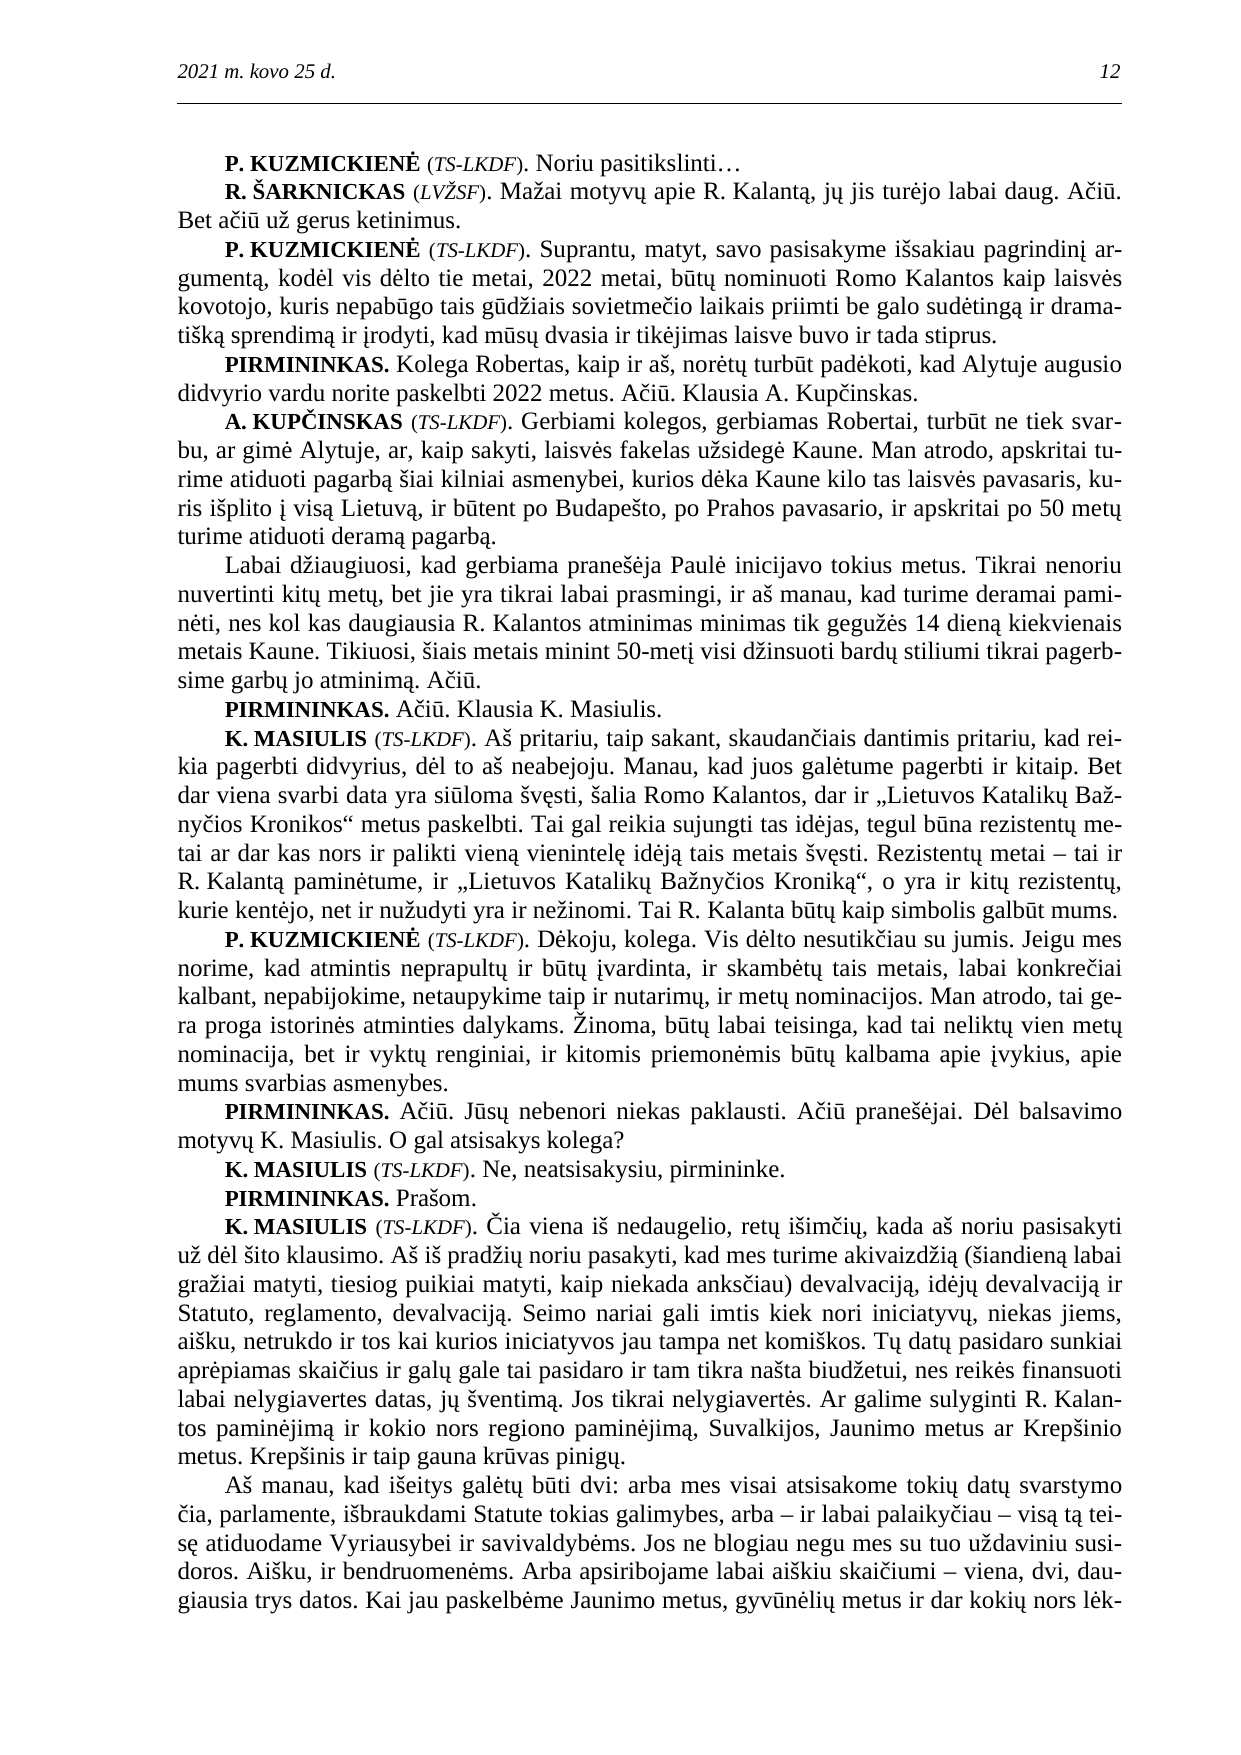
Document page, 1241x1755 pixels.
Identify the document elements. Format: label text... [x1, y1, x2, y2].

text PIRMININKAS. Ko­le­ga Ro­ber­tas, kaip ir aš, no­rė­tų tur­būt pa­dė­ko­ti, kad Aly­tu­je au­gu­sio did­vy­rio var­du no­ri­te pa­skelb­ti 2022 me­tus. Ačiū. Klau­sia A. Kup­čins­kas. [177, 349, 1122, 406]
text A. KUPČINSKAS (TS-LKDF). Ger­bia­mi ko­le­gos, ger­bia­mas Ro­ber­tai, tur­būt ne tiek svar­bu, ar gi­mė Aly­tu­je, ar, kaip sa­ky­ti, lais­vės fa­ke­las už­si­de­gė Kau­ne. Man at­ro­do, ap­skri­tai tu­ri­me ati­duo­ti pa­gar­bą šiai kil­niai as­me­ny­bei, ku­rios dė­ka Kau­ne ki­lo tas lais­vės pa­va­sa­ris, ku­ris iš­pli­to į vi­są Lie­tu­vą, ir bū­tent po Bu­da­peš­to, po Pra­hos pa­va­sa­rio, ir ap­skri­tai po 50 me­tų tu­ri­me ati­duo­ti de­ra­mą pa­gar­bą. [177, 406, 1122, 550]
text K. MASIULIS (TS-LKDF). Aš pri­ta­riu, taip sa­kant, skau­dan­čiais dan­ti­mis pri­ta­riu, kad rei­kia pa­gerb­ti did­vy­rius, dėl to aš ne­abe­jo­ju. Ma­nau, kad juos ga­lė­tu­me pa­gerb­ti ir ki­taip. Bet dar vie­na svar­bi da­ta yra siū­lo­ma švęs­ti, ša­lia Ro­mo Ka­lan­tos, dar ir „Lie­tu­vos Ka­ta­li­kų Baž­ny­čios Kro­ni­kos“ me­tus pa­skelb­ti. Tai gal rei­kia su­jung­ti tas idė­jas, te­gul bū­na re­zis­ten­tų me­tai ar dar kas nors ir pa­lik­ti vie­ną vie­nin­te­lę idė­ją tais me­tais švęs­ti. Re­zis­ten­tų me­tai – tai ir R. Ka­lan­tą pa­mi­nė­tu­me, ir „Lie­tu­vos Ka­ta­li­kų Baž­ny­čios Kro­ni­ką“, o yra ir ki­tų re­zis­ten­tų, ku­rie ken­tė­jo, net ir nu­žu­dy­ti yra ir ne­ži­no­mi. Tai R. Ka­lan­ta bū­tų kaip sim­bo­lis gal­būt mums. [177, 723, 1122, 924]
text Aš ma­nau, kad iš­ei­tys ga­lė­tų bū­ti dvi: ar­ba mes vi­sai at­si­sa­ko­me to­kių da­tų svars­ty­mo čia, par­la­men­te, iš­brauk­da­mi Sta­tu­te to­kias ga­li­my­bes, ar­ba – ir la­bai pa­lai­ky­čiau – vi­są tą tei­sę ati­duo­da­me Vy­riau­sy­bei ir sa­vi­val­dy­bėms. Jos ne blo­giau ne­gu mes su tuo už­da­vi­niu su­si­do­ros. Aiš­ku, ir ben­druo­me­nėms. Ar­ba ap­si­ri­bo­ja­me la­bai aiš­kiu skai­čiu­mi – vie­na, dvi, dau­giau­sia trys da­tos. Kai jau pa­skel­bė­me Jau­ni­mo me­tus, gy­vū­nė­lių me­tus ir dar ko­kių nors lėk­ [177, 1470, 1122, 1614]
text P. KUZMICKIENĖ (TS-LKDF). Su­pran­tu, ma­tyt, sa­vo pa­si­sa­ky­me iš­sa­kiau pa­grin­di­nį ar­gu­men­tą, ko­dėl vis dėl­to tie me­tai, 2022 me­tai, bū­tų no­mi­nuo­ti Ro­mo Ka­lan­tos kaip lais­vės ko­vo­to­jo, ku­ris ne­pa­bū­go tais gū­džiais so­viet­me­čio lai­kais pri­im­ti be ga­lo su­dė­tin­gą ir dra­ma­tiš­ką spren­di­mą ir įro­dy­ti, kad mū­sų dva­sia ir ti­kė­ji­mas lais­ve bu­vo ir ta­da stip­rus. [177, 234, 1122, 349]
text La­bai džiau­giuo­si, kad ger­bia­ma pra­ne­šė­ja Pau­lė ini­ci­ja­vo to­kius me­tus. Tik­rai ne­no­riu nu­ver­tin­ti ki­tų me­tų, bet jie yra tik­rai la­bai pras­min­gi, ir aš ma­nau, kad tu­ri­me de­ra­mai pa­mi­nė­ti, nes kol kas dau­giau­sia R. Ka­lan­tos at­mi­ni­mas mi­ni­mas tik ge­gu­žės 14 die­ną kiek­vie­nais me­tais Kau­ne. Ti­kiuo­si, šiais me­tais mi­nint 50-me­tį vi­si džin­suo­ti bar­dų sti­liu­mi tik­rai pa­gerb­si­me gar­bų jo at­mi­ni­mą. Ačiū. [177, 550, 1122, 694]
text P. KUZMICKIENĖ (TS-LKDF). No­riu pa­si­tiks­lin­ti… [177, 148, 1122, 176]
text K. MASIULIS (TS-LKDF). Čia vie­na iš ne­dau­ge­lio, re­tų iš­im­čių, ka­da aš no­riu pa­si­sa­ky­ti už dėl ši­to klau­si­mo. Aš iš pra­džių no­riu pa­sa­ky­ti, kad mes tu­ri­me aki­vaiz­džią (šian­die­ną la­bai gra­žiai ma­ty­ti, tie­siog pui­kiai ma­ty­ti, kaip nie­ka­da anks­čiau) de­val­va­ci­ją, idė­jų de­val­va­ci­ją ir Sta­tu­to, reg­la­men­to, de­val­va­ci­ją. Sei­mo na­riai ga­li im­tis kiek no­ri ini­cia­ty­vų, nie­kas jiems, aiš­ku, ne­truk­do ir tos kai ku­rios ini­cia­ty­vos jau tam­pa net ko­miš­kos. Tų da­tų pa­si­da­ro sun­kiai ap­rė­pia­mas skai­čius ir ga­lų ga­le tai pa­si­da­ro ir tam tik­ra naš­ta biu­dže­tui, nes rei­kės fi­nan­suo­ti la­bai ne­ly­gia­ver­tes da­tas, jų šven­ti­mą. Jos tik­rai ne­ly­gia­ver­tės. Ar ga­li­me su­ly­gin­ti R. Ka­lan­tos pa­mi­nė­ji­mą ir ko­kio nors re­gio­no pa­mi­nė­ji­mą, Su­val­ki­jos, Jau­ni­mo me­tus ar Krep­ši­nio me­tus. Krep­ši­nis ir taip gau­na krū­vas pi­ni­gų. [177, 1211, 1122, 1470]
text K. MASIULIS (TS-LKDF). Ne, ne­at­si­sa­ky­siu, pir­mi­nin­ke. [177, 1154, 1122, 1183]
text PIRMININKAS. Ačiū. Jū­sų ne­be­no­ri nie­kas pa­klaus­ti. Ačiū pra­ne­šė­jai. Dėl bal­sa­vi­mo mo­ty­vų K. Ma­siu­lis. O gal at­si­sa­kys ko­le­ga? [177, 1096, 1122, 1154]
text PIRMININKAS. Pra­šom. [177, 1183, 1122, 1211]
text P. KUZMICKIENĖ (TS-LKDF). Dė­ko­ju, ko­le­ga. Vis dėl­to ne­su­tik­čiau su ju­mis. Jei­gu mes no­ri­me, kad at­min­tis ne­pra­pul­tų ir bū­tų įvar­din­ta, ir skam­bė­tų tais me­tais, la­bai kon­kre­čiai kal­bant, ne­pa­bi­jo­ki­me, ne­tau­py­ki­me taip ir nu­ta­ri­mų, ir me­tų no­mi­na­ci­jos. Man at­ro­do, tai ge­ra pro­ga is­to­ri­nės at­min­ties da­ly­kams. Ži­no­ma, bū­tų la­bai tei­sin­ga, kad tai ne­lik­tų vien me­tų no­mi­na­ci­ja, bet ir vyk­tų ren­gi­niai, ir ki­to­mis prie­mo­nė­mis bū­tų kal­ba­ma apie įvy­kius, apie mums svar­bias as­me­ny­bes. [177, 924, 1122, 1096]
text R. ŠARKNICKAS (LVŽSF). Ma­žai mo­ty­vų apie R. Ka­lan­tą, jų jis tu­rė­jo la­bai daug. Ačiū. Bet ačiū už ge­rus ke­ti­ni­mus. [177, 176, 1122, 234]
text PIRMININKAS. Ačiū. Klau­sia K. Ma­siu­lis. [177, 694, 1122, 723]
